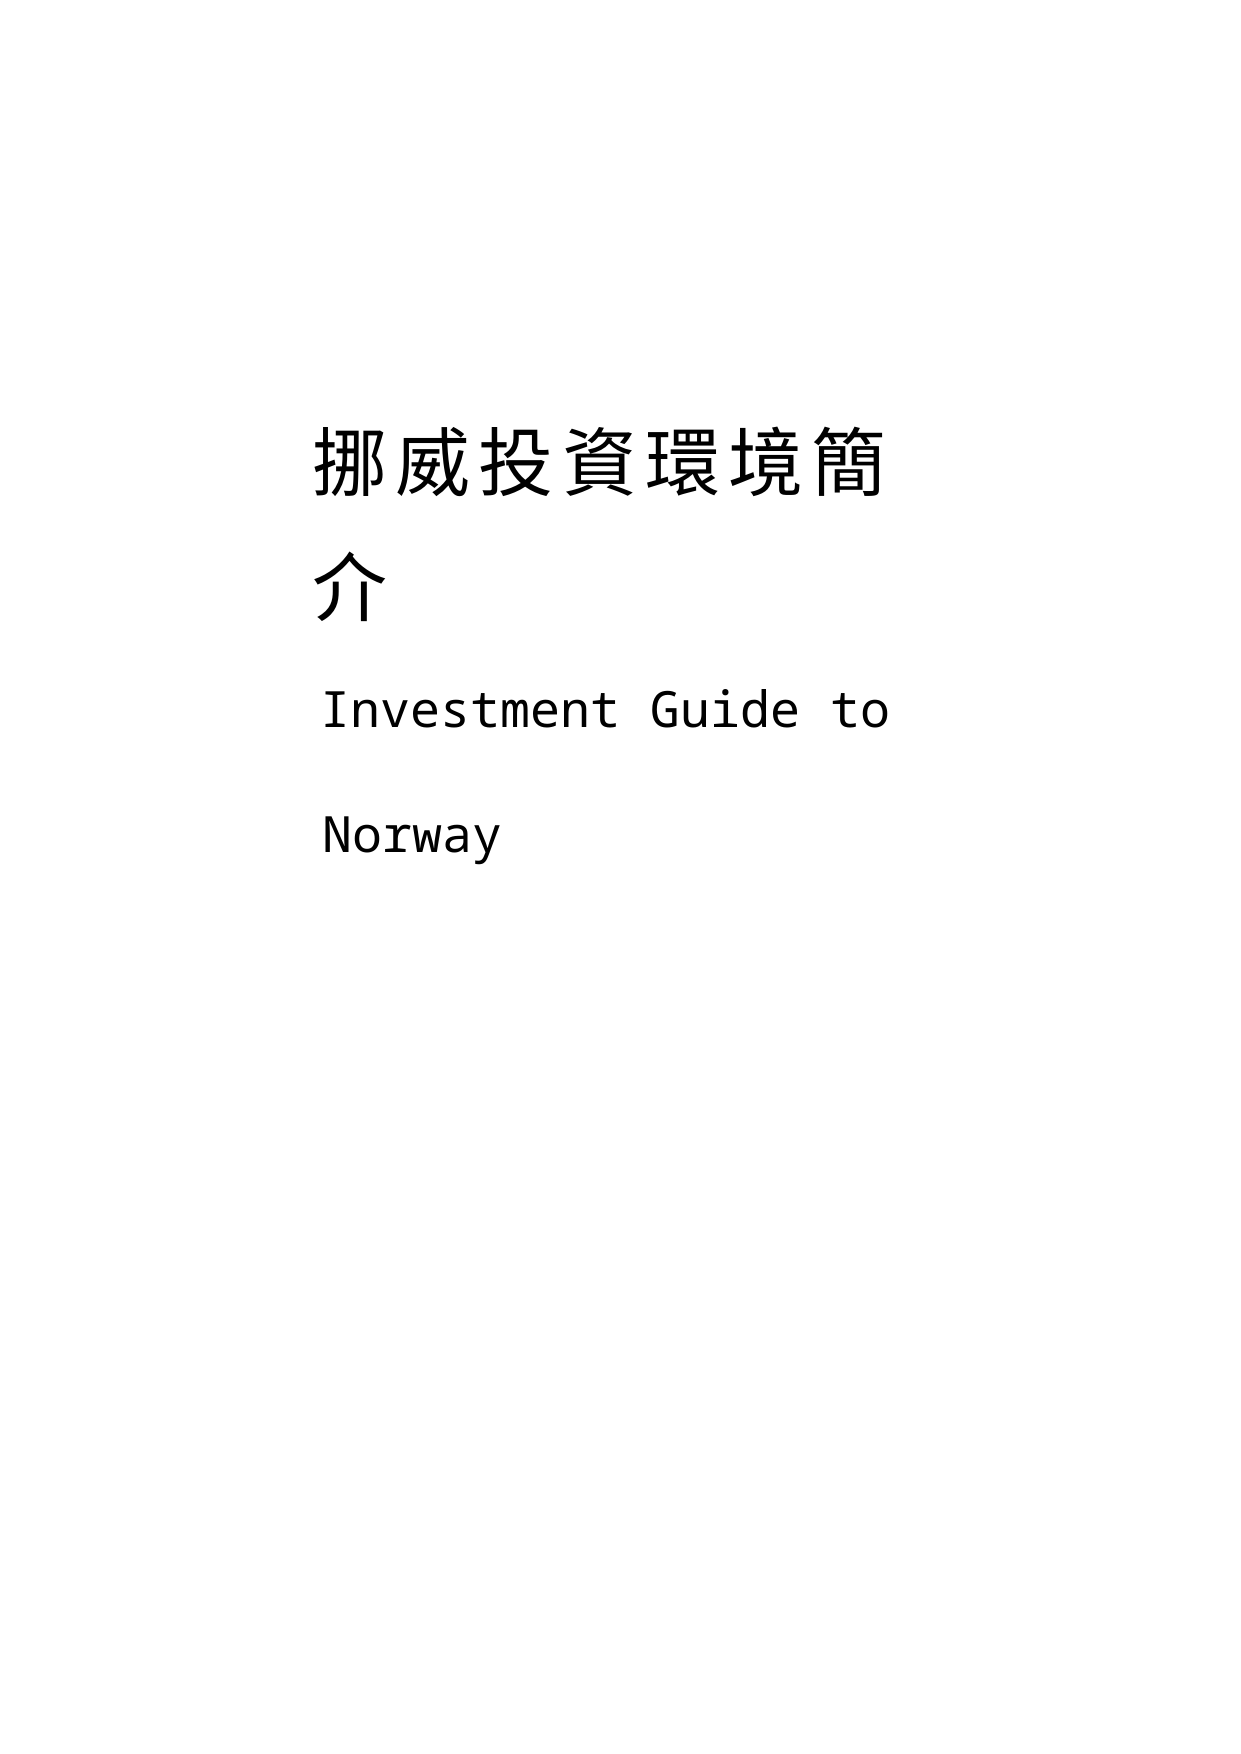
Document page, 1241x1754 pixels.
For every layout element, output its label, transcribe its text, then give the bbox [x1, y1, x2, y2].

table_cell 挪威投資環境簡介 Investment Guide to Norway [183, 385, 1068, 885]
table_header [183, 250, 1068, 385]
